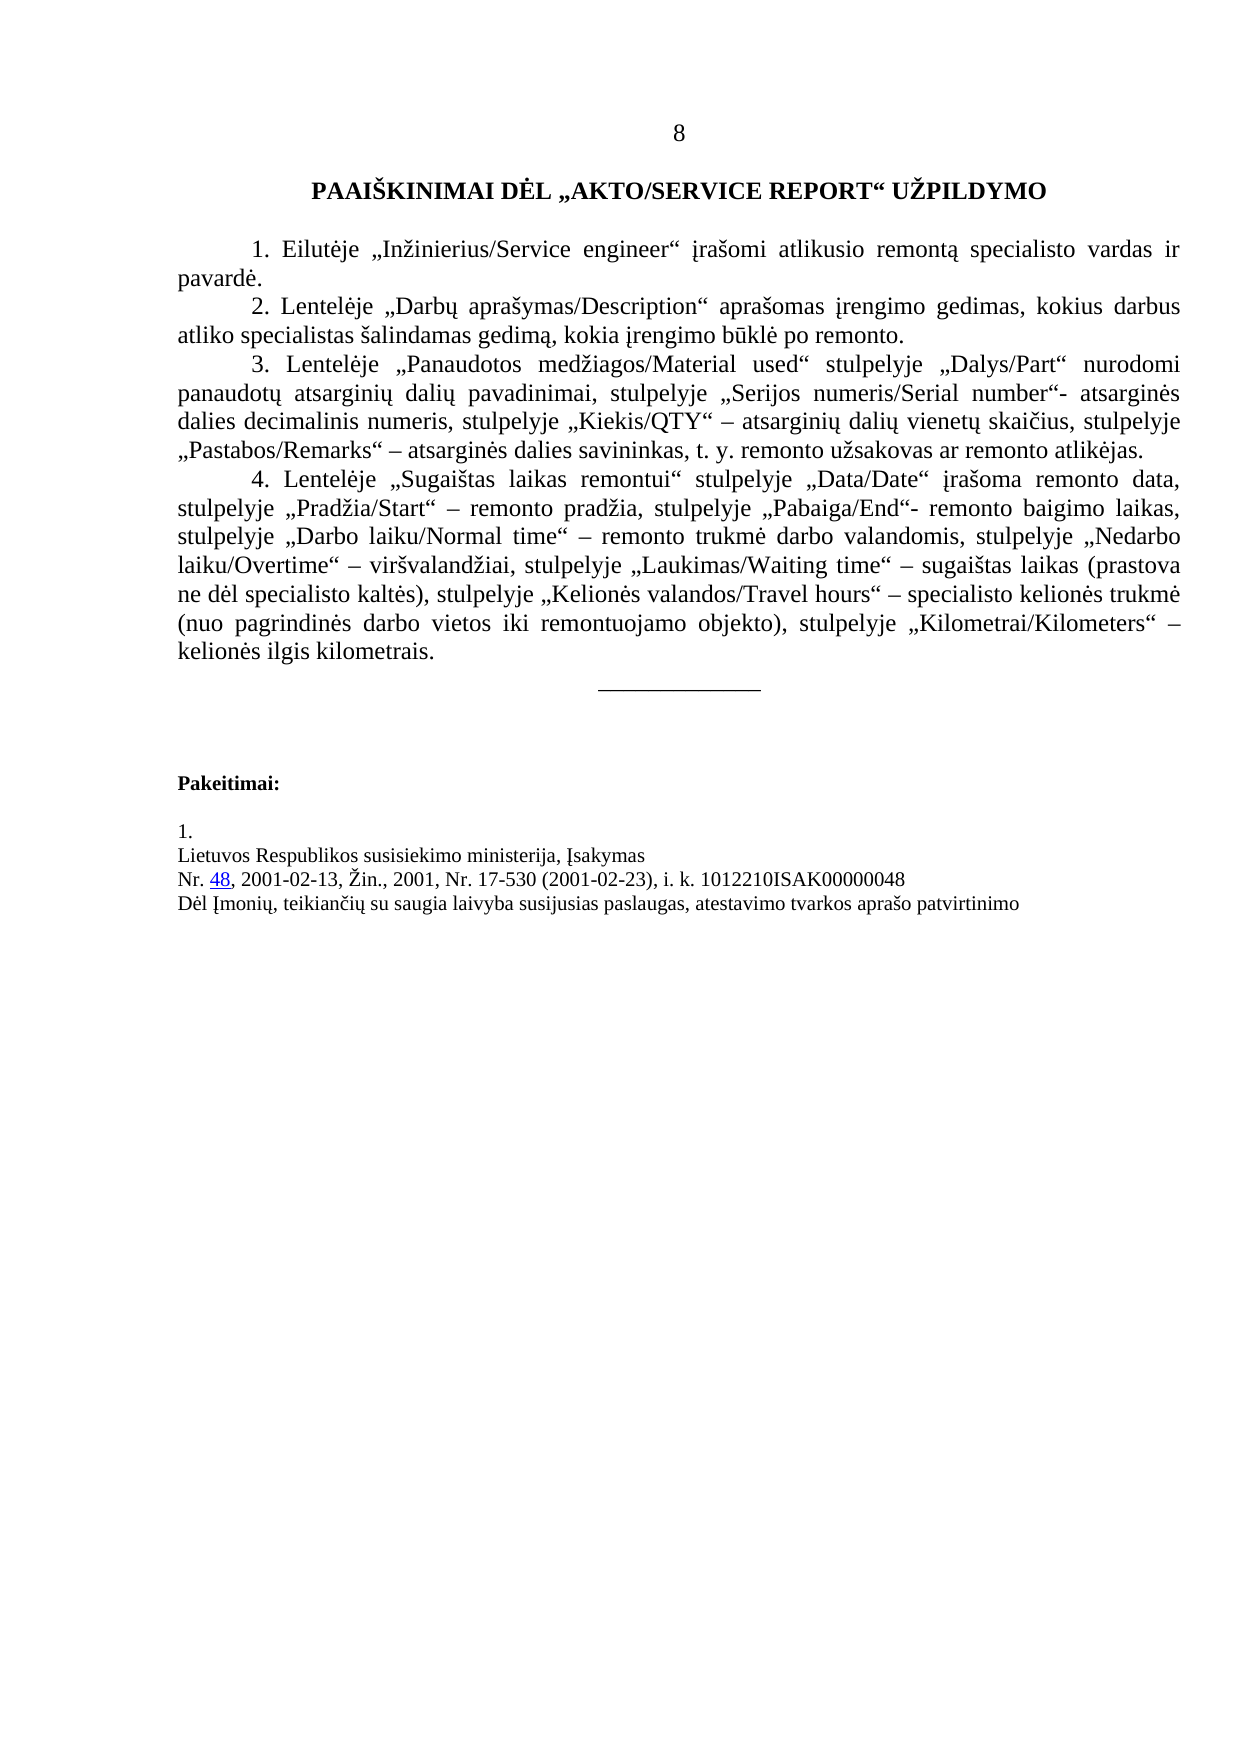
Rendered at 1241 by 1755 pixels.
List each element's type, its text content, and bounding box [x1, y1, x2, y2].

text Dėl Įmonių, teikiančių su saugia laivyba susijusias paslaugas, atestavimo tvarkos aprašo patvirtinimo [177, 891, 1181, 915]
text 2. Lentelėje „Darbų aprašymas/Description“ aprašomas įrengimo gedimas, kokius darbus atliko specialistas šalindamas gedimą, kokia įrengimo būklė po remonto. [177, 291, 1181, 349]
text Lietuvos Respublikos susisiekimo ministerija, Įsakymas [177, 843, 1181, 867]
text _____________ [177, 665, 1181, 694]
text 1. [177, 819, 1181, 843]
text Pakeitimai: [177, 771, 1181, 795]
text Nr. 48, 2001-02-13, Žin., 2001, Nr. 17-530 (2001-02-23), i. k. 1012210ISAK00000048 [177, 867, 1181, 891]
text Paaiškinimai dėl „Akto/Service Report“ užpildymo [177, 176, 1181, 205]
text 4. Lentelėje „Sugaištas laikas remontui“ stulpelyje „Data/Date“ įrašoma remonto data, stulpelyje „Pradžia/Start“ – remonto pradžia, stulpelyje „Pabaiga/End“- remonto baigimo laikas, stulpelyje „Darbo laiku/Normal time“ – remonto trukmė darbo valandomis, stulpelyje „Nedarbo laiku/Overtime“ – viršvalandžiai, stulpelyje „Laukimas/Waiting time“ – sugaištas laikas (prastova ne dėl specialisto kaltės), stulpelyje „Kelionės valandos/Travel hours“ – specialisto kelionės trukmė (nuo pagrindinės darbo vietos iki remontuojamo objekto), stulpelyje „Kilometrai/Kilometers“ – kelionės ilgis kilometrais. [177, 464, 1181, 665]
text 3. Lentelėje „Panaudotos medžiagos/Material used“ stulpelyje „Dalys/Part“ nurodomi panaudotų atsarginių dalių pavadinimai, stulpelyje „Serijos numeris/Serial number“- atsarginės dalies decimalinis numeris, stulpelyje „Kiekis/QTY“ – atsarginių dalių vienetų skaičius, stulpelyje „Pastabos/Remarks“ – atsarginės dalies savininkas, t. y. remonto užsakovas ar remonto atlikėjas. [177, 349, 1181, 464]
text 1. Eilutėje „Inžinierius/Service engineer“ įrašomi atlikusio remontą specialisto vardas ir pavardė. [177, 234, 1181, 291]
